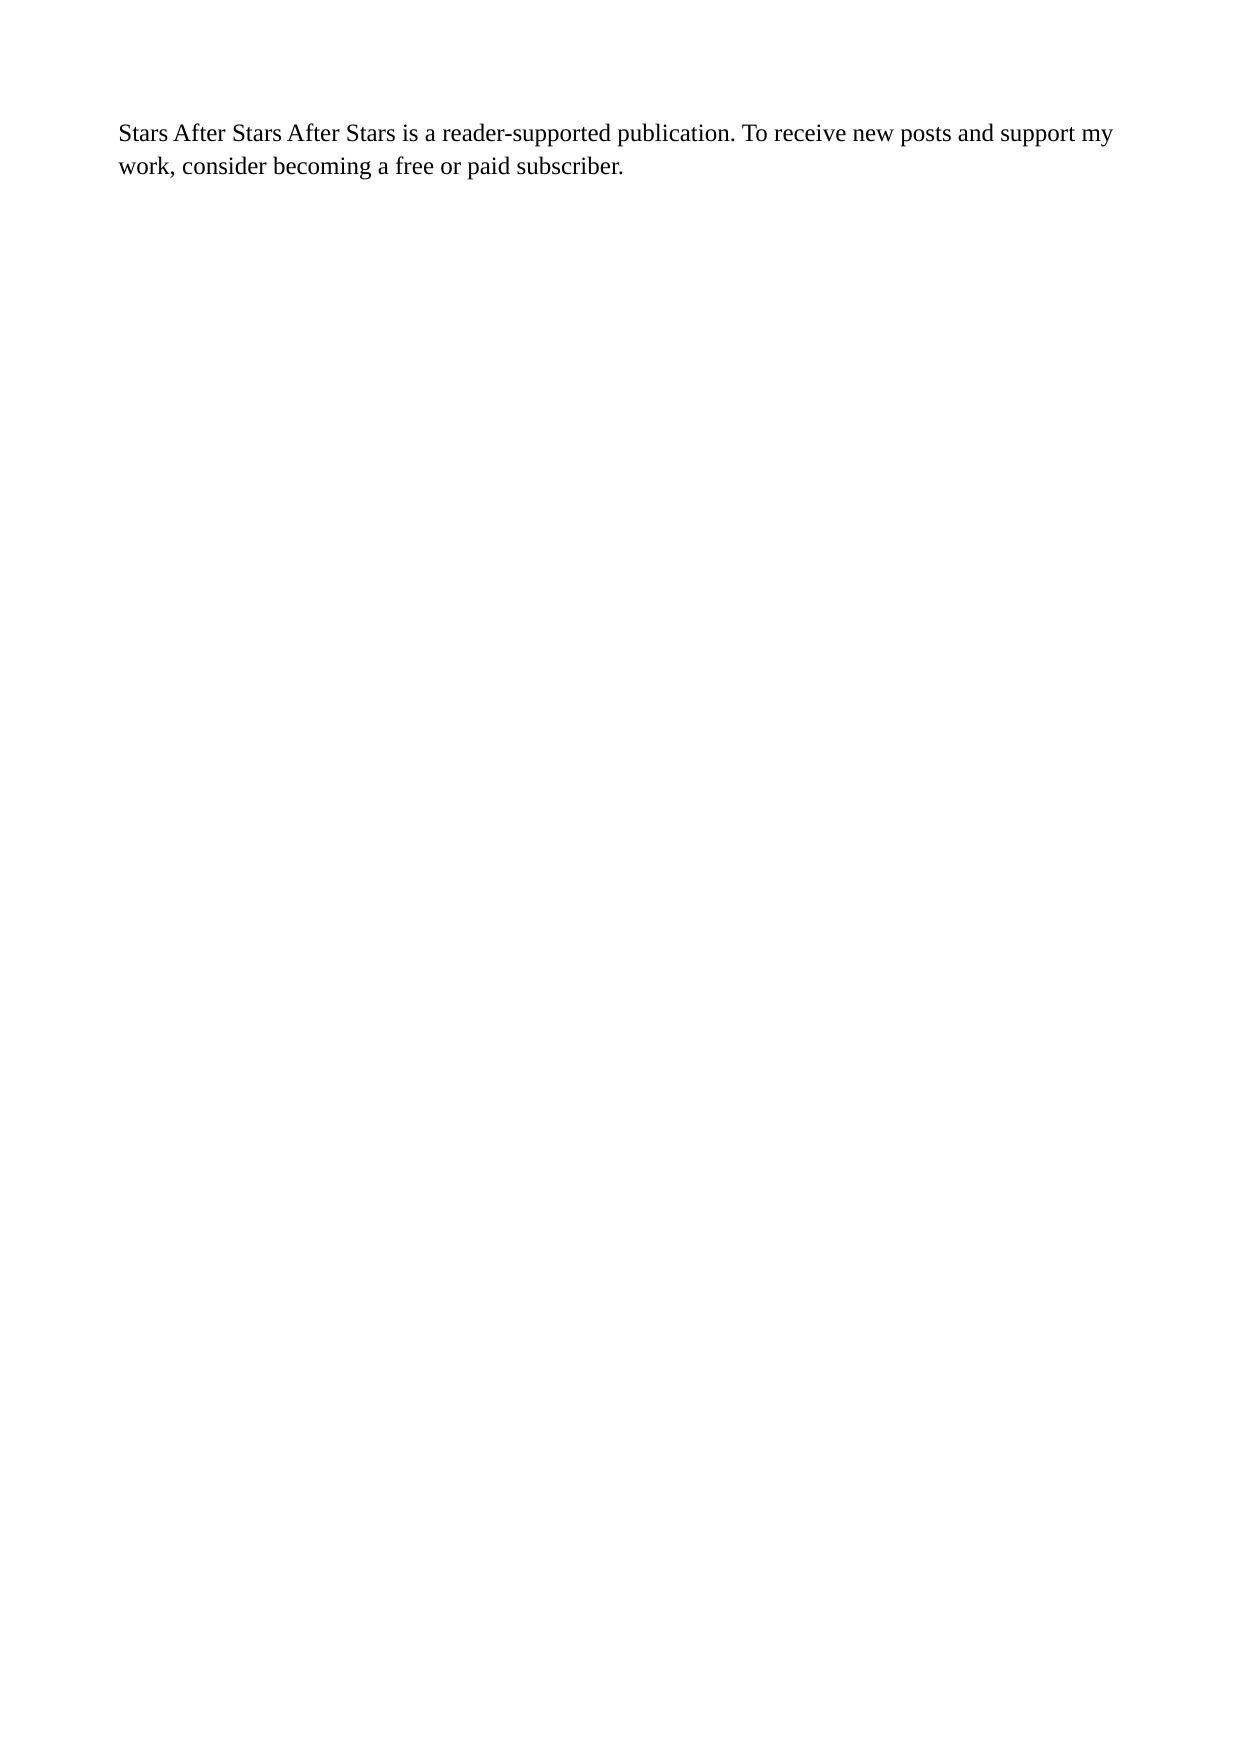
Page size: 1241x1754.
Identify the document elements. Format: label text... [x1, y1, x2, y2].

text Stars After Stars After Stars is a reader-supported publication. To receive new posts and support my work, consider becoming a free or paid subscriber. [118, 118, 1122, 180]
